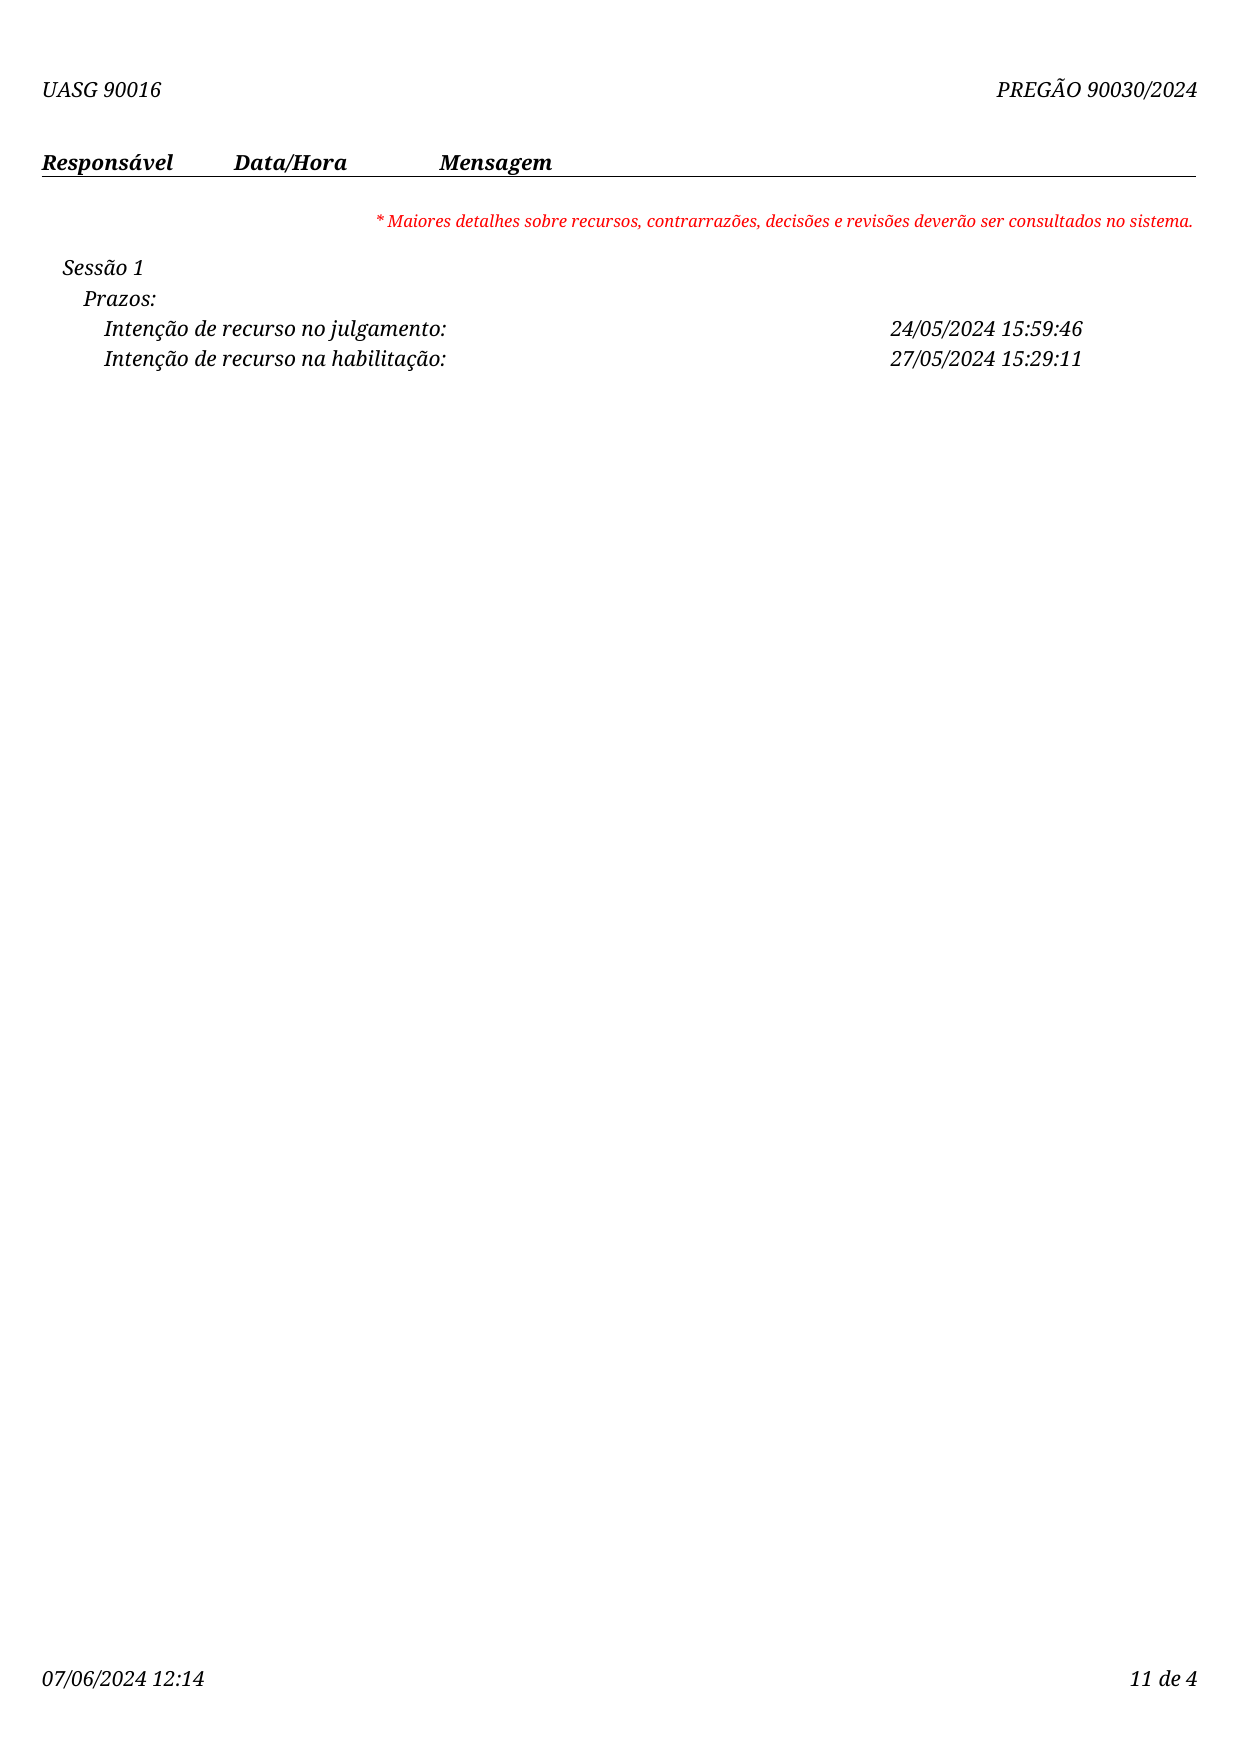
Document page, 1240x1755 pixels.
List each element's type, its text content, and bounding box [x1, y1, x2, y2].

table_cell 24/05/2024 15:59:46 [518, 314, 1085, 344]
table_cell Intenção de recurso no julgamento: [63, 314, 518, 344]
text * Maiores detalhes sobre recursos, contrarrazões, decisões e revisões deverão ser consultados no sistema. [42, 209, 1196, 232]
table_header Sessão 1 Prazos: [63, 253, 518, 314]
table_cell Intenção de recurso na habilitação: [63, 344, 518, 374]
table_header [518, 253, 1085, 314]
table_cell 27/05/2024 15:29:11 [518, 344, 1085, 374]
